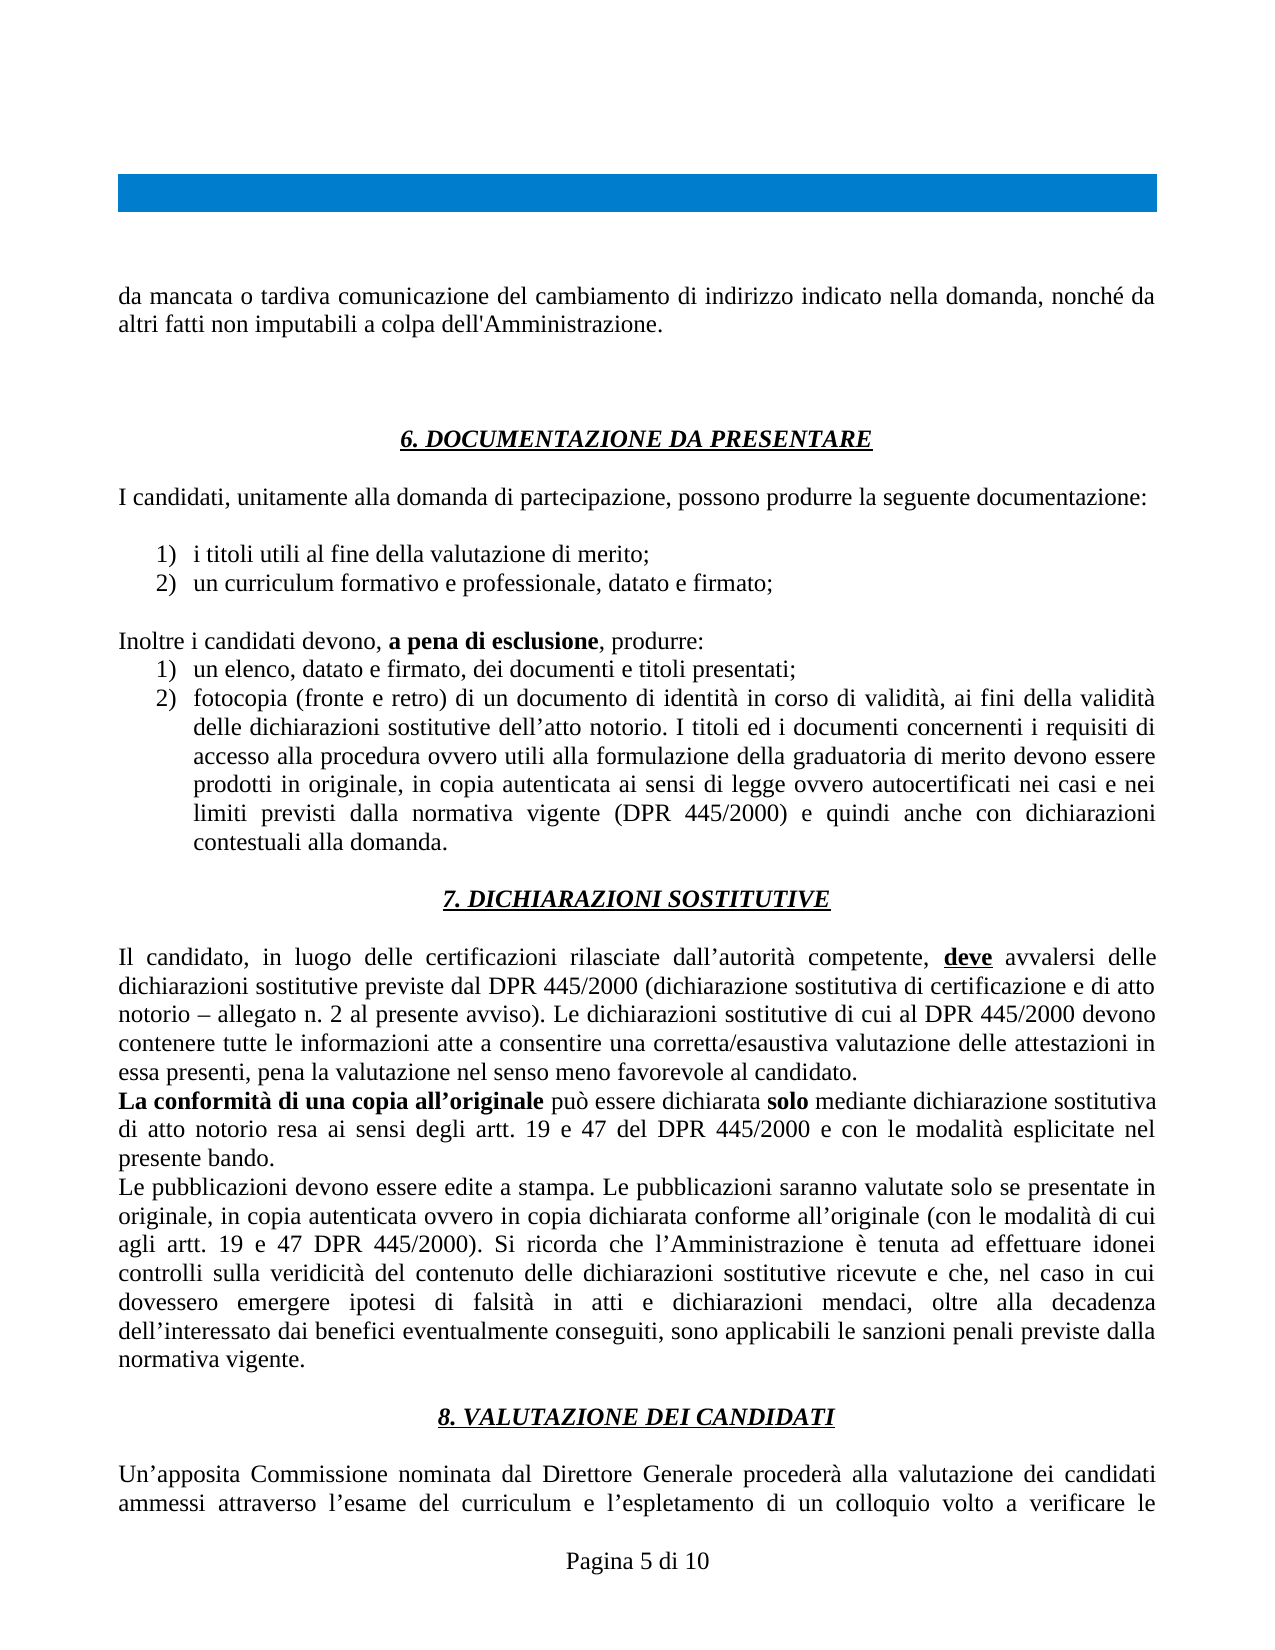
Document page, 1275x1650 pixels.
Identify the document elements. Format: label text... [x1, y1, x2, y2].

text Il candidato, in luogo delle certificazioni rilasciate dall’autorità competente, deve avvalersi delle dichiarazioni sostitutive previste dal DPR 445/2000 (dichiarazione sostitutiva di certificazione e di atto notorio – allegato n. 2 al presente avviso). Le dichiarazioni sostitutive di cui al DPR 445/2000 devono contenere tutte le informazioni atte a consentire una corretta/esaustiva valutazione delle attestazioni in essa presenti, pena la valutazione nel senso meno favorevole al candidato. [118, 942, 1157, 1086]
text 8. VALUTAZIONE DEI CANDIDATI [118, 1402, 1157, 1431]
text 6. DOCUMENTAZIONE DA PRESENTARE [118, 424, 1157, 453]
text Le pubblicazioni devono essere edite a stampa. Le pubblicazioni saranno valutate solo se presentate in originale, in copia autenticata ovvero in copia dichiarata conforme all’originale (con le modalità di cui agli artt. 19 e 47 DPR 445/2000). Si ricorda che l’Amministrazione è tenuta ad effettuare idonei controlli sulla veridicità del contenuto delle dichiarazioni sostitutive ricevute e che, nel caso in cui dovessero emergere ipotesi di falsità in atti e dichiarazioni mendaci, oltre alla decadenza dell’interessato dai benefici eventualmente conseguiti, sono applicabili le sanzioni penali previste dalla normativa vigente. [118, 1172, 1157, 1373]
text I candidati, unitamente alla domanda di partecipazione, possono produrre la seguente documentazione: [118, 482, 1157, 511]
list un curriculum formativo e professionale, datato e firmato; [156, 568, 1157, 597]
list fotocopia (fronte e retro) di un documento di identità in corso di validità, ai fini della validità delle dichiarazioni sostitutive dell’atto notorio. I titoli ed i documenti concernenti i requisiti di accesso alla procedura ovvero utili alla formulazione della graduatoria di merito devono essere prodotti in originale, in copia autenticata ai sensi di legge ovvero autocertificati nei casi e nei limiti previsti dalla normativa vigente (DPR 445/2000) e quindi anche con dichiarazioni contestuali alla domanda. [156, 683, 1157, 856]
text Inoltre i candidati devono, a pena di esclusione, produrre: [118, 626, 1157, 654]
text da mancata o tardiva comunicazione del cambiamento di indirizzo indicato nella domanda, nonché da altri fatti non imputabili a colpa dell'Amministrazione. [118, 281, 1157, 338]
text Un’apposita Commissione nominata dal Direttore Generale procederà alla valutazione dei candidati ammessi attraverso l’esame del curriculum e l’espletamento di un colloquio volto a verificare le [118, 1459, 1157, 1517]
list un elenco, datato e firmato, dei documenti e titoli presentati; [156, 654, 1157, 683]
list i titoli utili al fine della valutazione di merito; [156, 539, 1157, 568]
text 7. DICHIARAZIONI SOSTITUTIVE [118, 884, 1157, 913]
text La conformità di una copia all’originale può essere dichiarata solo mediante dichiarazione sostitutiva di atto notorio resa ai sensi degli artt. 19 e 47 del DPR 445/2000 e con le modalità esplicitate nel presente bando. [118, 1086, 1157, 1172]
